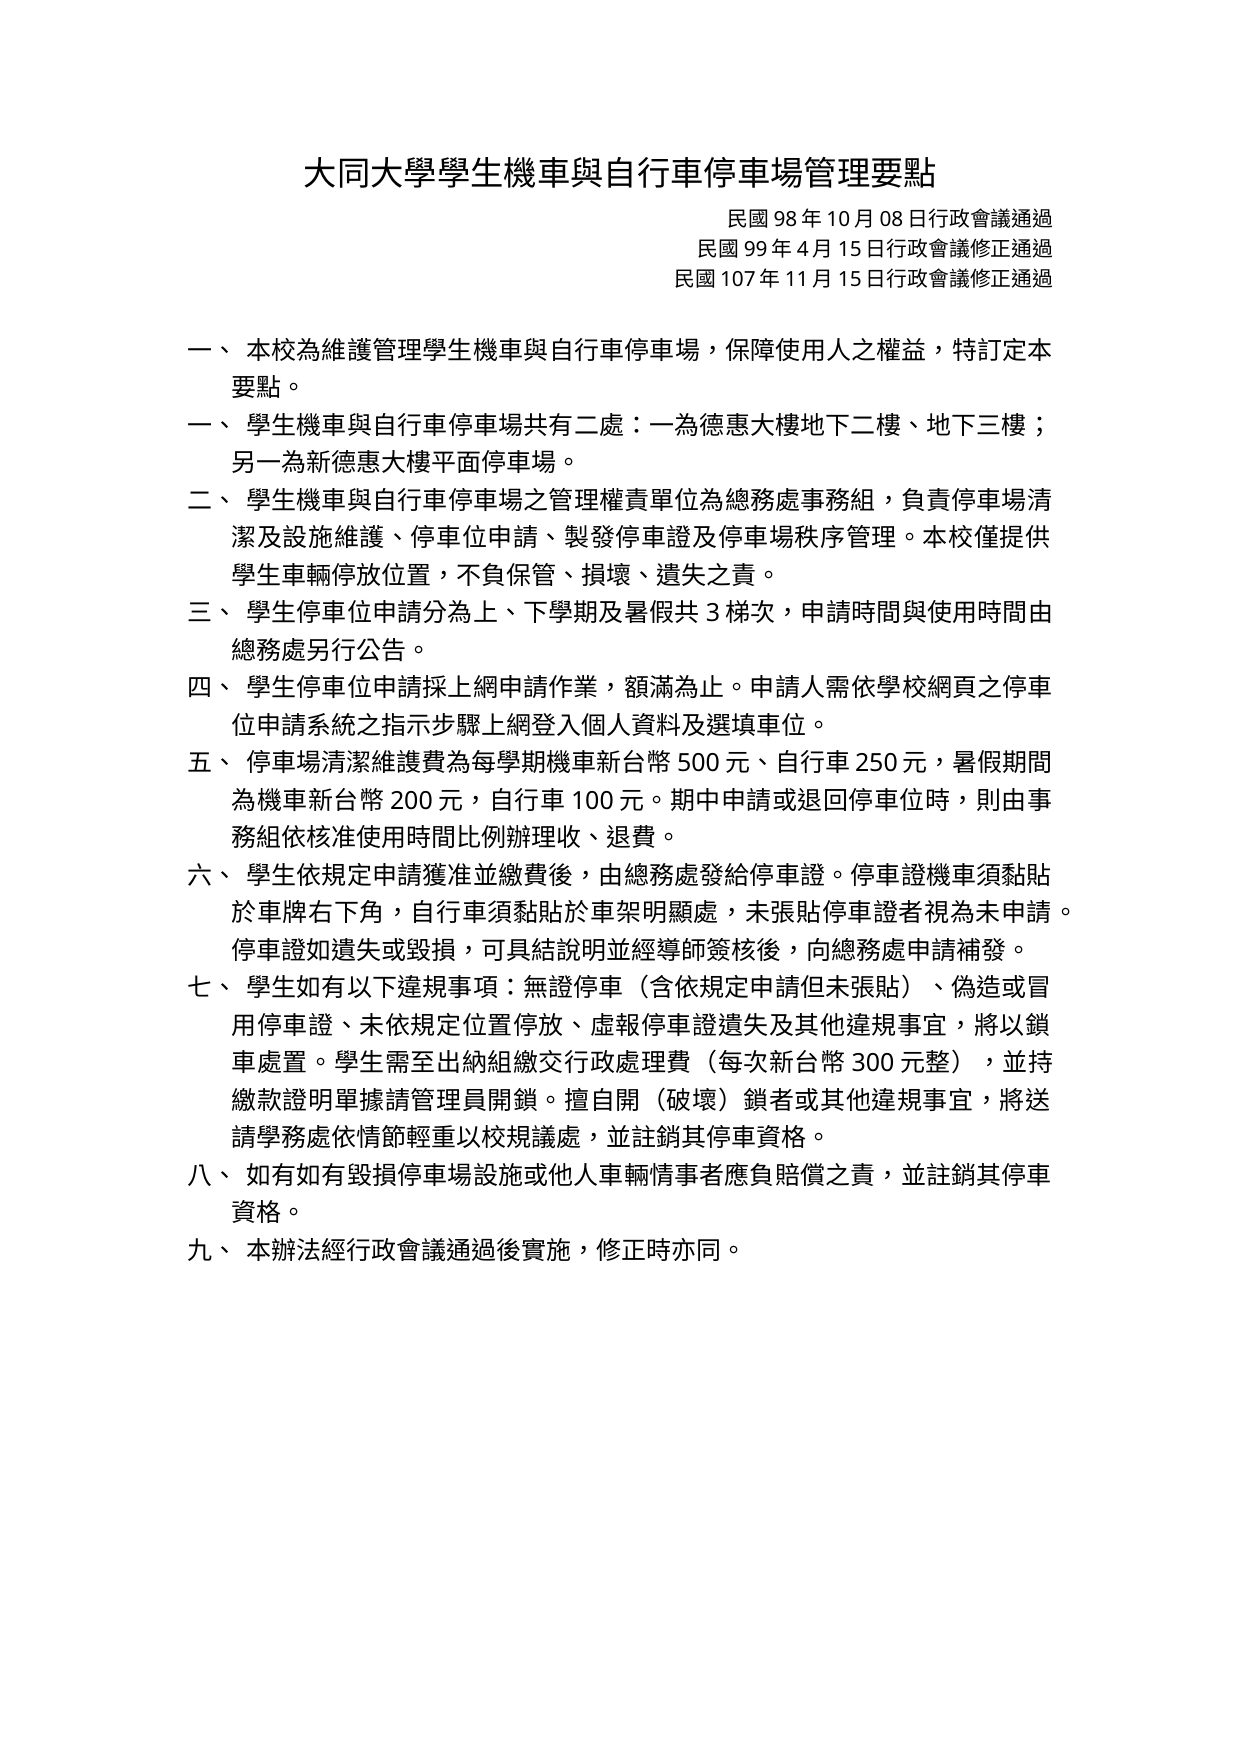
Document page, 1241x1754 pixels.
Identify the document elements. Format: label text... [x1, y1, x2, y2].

list 本校為維護管理學生機車與自行車停車場，保障使用人之權益，特訂定本要點。 [187, 323, 1053, 398]
text 大同大學學生機車與自行車停車場管理要點 [187, 127, 1053, 202]
list 如有如有毀損停車場設施或他人車輛情事者應負賠償之責，並註銷其停車資格。 [187, 1148, 1053, 1223]
list 學生機車與自行車停車場之管理權責單位為總務處事務組，負責停車場清潔及設施維護、停車位申請、製發停車證及停車場秩序管理。本校僅提供學生車輛停放位置，不負保管、損壞、遺失之責。 [187, 473, 1053, 586]
list 學生機車與自行車停車場共有二處：一為德惠大樓地下二樓、地下三樓；另一為新德惠大樓平面停車場。 [187, 398, 1053, 473]
text 民國99年4月15日行政會議修正通過 [187, 232, 1053, 263]
list 本辦法經行政會議通過後實施，修正時亦同。 [187, 1223, 1053, 1261]
list 停車場清潔維謢費為每學期機車新台幣500元、自行車250元，暑假期間為機車新台幣200元，自行車100元。期中申請或退回停車位時，則由事務組依核准使用時間比例辦理收、退費。 [187, 736, 1053, 848]
list 學生依規定申請獲准並繳費後，由總務處發給停車證。停車證機車須黏貼於車牌右下角，自行車須黏貼於車架明顯處，未張貼停車證者視為未申請。停車證如遺失或毀損，可具結說明並經導師簽核後，向總務處申請補發。 [187, 848, 1053, 961]
list 學生停車位申請採上網申請作業，額滿為止。申請人需依學校網頁之停車位申請系統之指示步驟上網登入個人資料及選填車位。 [187, 661, 1053, 736]
text 民國107年11月15日行政會議修正通過 [187, 263, 1053, 293]
text 民國98年10月08日行政會議通過 [187, 202, 1053, 232]
list 學生如有以下違規事項：無證停車（含依規定申請但未張貼）、偽造或冒用停車證、未依規定位置停放、虛報停車證遺失及其他違規事宜，將以鎖車處置。學生需至出納組繳交行政處理費（每次新台幣300元整），並持繳款證明單據請管理員開鎖。擅自開（破壞）鎖者或其他違規事宜，將送請學務處依情節輕重以校規議處，並註銷其停車資格。 [187, 961, 1053, 1148]
list 學生停車位申請分為上、下學期及暑假共3梯次，申請時間與使用時間由總務處另行公告。 [187, 586, 1053, 661]
